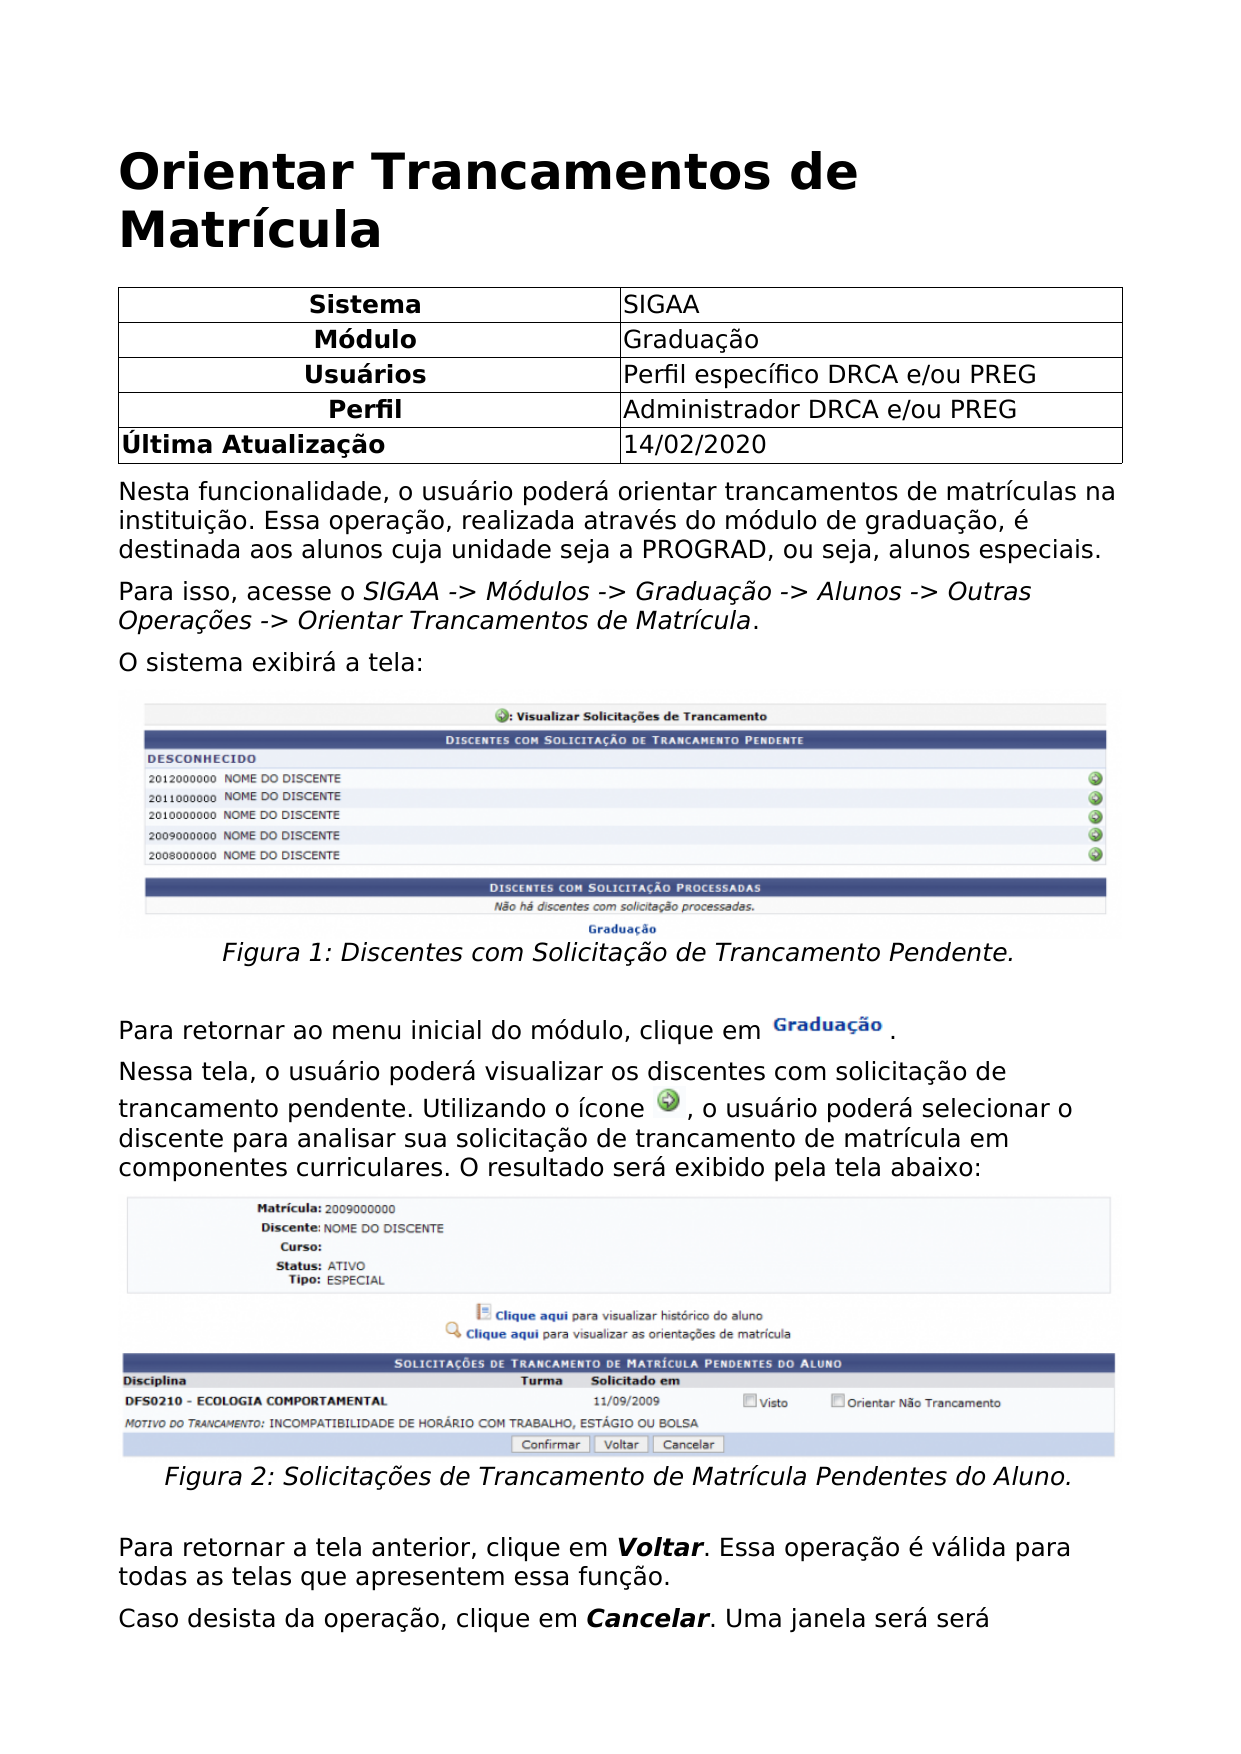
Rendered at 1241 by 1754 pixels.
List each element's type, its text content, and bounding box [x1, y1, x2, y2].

table_header SIGAA [621, 288, 1122, 322]
picture [770, 1009, 889, 1039]
table_cell Perfil específico DRCA e/ou PREG [621, 358, 1122, 392]
text O sistema exibirá a tela: [118, 648, 1122, 677]
table_header Sistema [119, 288, 620, 322]
text Nesta funcionalidade, o usuário poderá orientar trancamentos de matrículas na instituição. Essa operação, realizada através do módulo de graduação, é destinada aos alunos cuja unidade seja a PROGRAD, ou seja, alunos especiais. [118, 477, 1122, 565]
table_cell 14/02/2020 [621, 428, 1122, 462]
text Para retornar ao menu inicial do módulo, clique em . [118, 1009, 1122, 1045]
picture [118, 1194, 1123, 1463]
text Caso desista da operação, clique em Cancelar. Uma janela será será [118, 1604, 1122, 1633]
text Para isso, acesse o SIGAA -> Módulos -> Graduação -> Alunos -> Outras Operações -> Orientar Trancamentos de Matrícula. [118, 577, 1122, 636]
subtitle Orientar Trancamentos de Matrícula [118, 143, 1122, 259]
table_cell Graduação [621, 323, 1122, 357]
text Para retornar a tela anterior, clique em Voltar. Essa operação é válida para todas as telas que apresentem essa função. [118, 1533, 1122, 1592]
table_cell Última Atualização [119, 428, 620, 462]
table_cell Administrador DRCA e/ou PREG [621, 393, 1122, 427]
text Nessa tela, o usuário poderá visualizar os discentes com solicitação de trancamento pendente. Utilizando o ícone , o usuário poderá selecionar o discente para analisar sua solicitação de trancamento de matrícula em componentes curriculares. O resultado será exibido pela tela abaixo: [118, 1057, 1122, 1182]
table_cell Usuários [119, 358, 620, 392]
picture [653, 1086, 686, 1118]
text Figura 2: Solicitações de Trancamento de Matrícula Pendentes do Aluno. [118, 1463, 1122, 1492]
picture [118, 689, 1123, 939]
table_cell Perfil [119, 393, 620, 427]
table_cell Módulo [119, 323, 620, 357]
text Figura 1: Discentes com Solicitação de Trancamento Pendente. [118, 939, 1122, 968]
